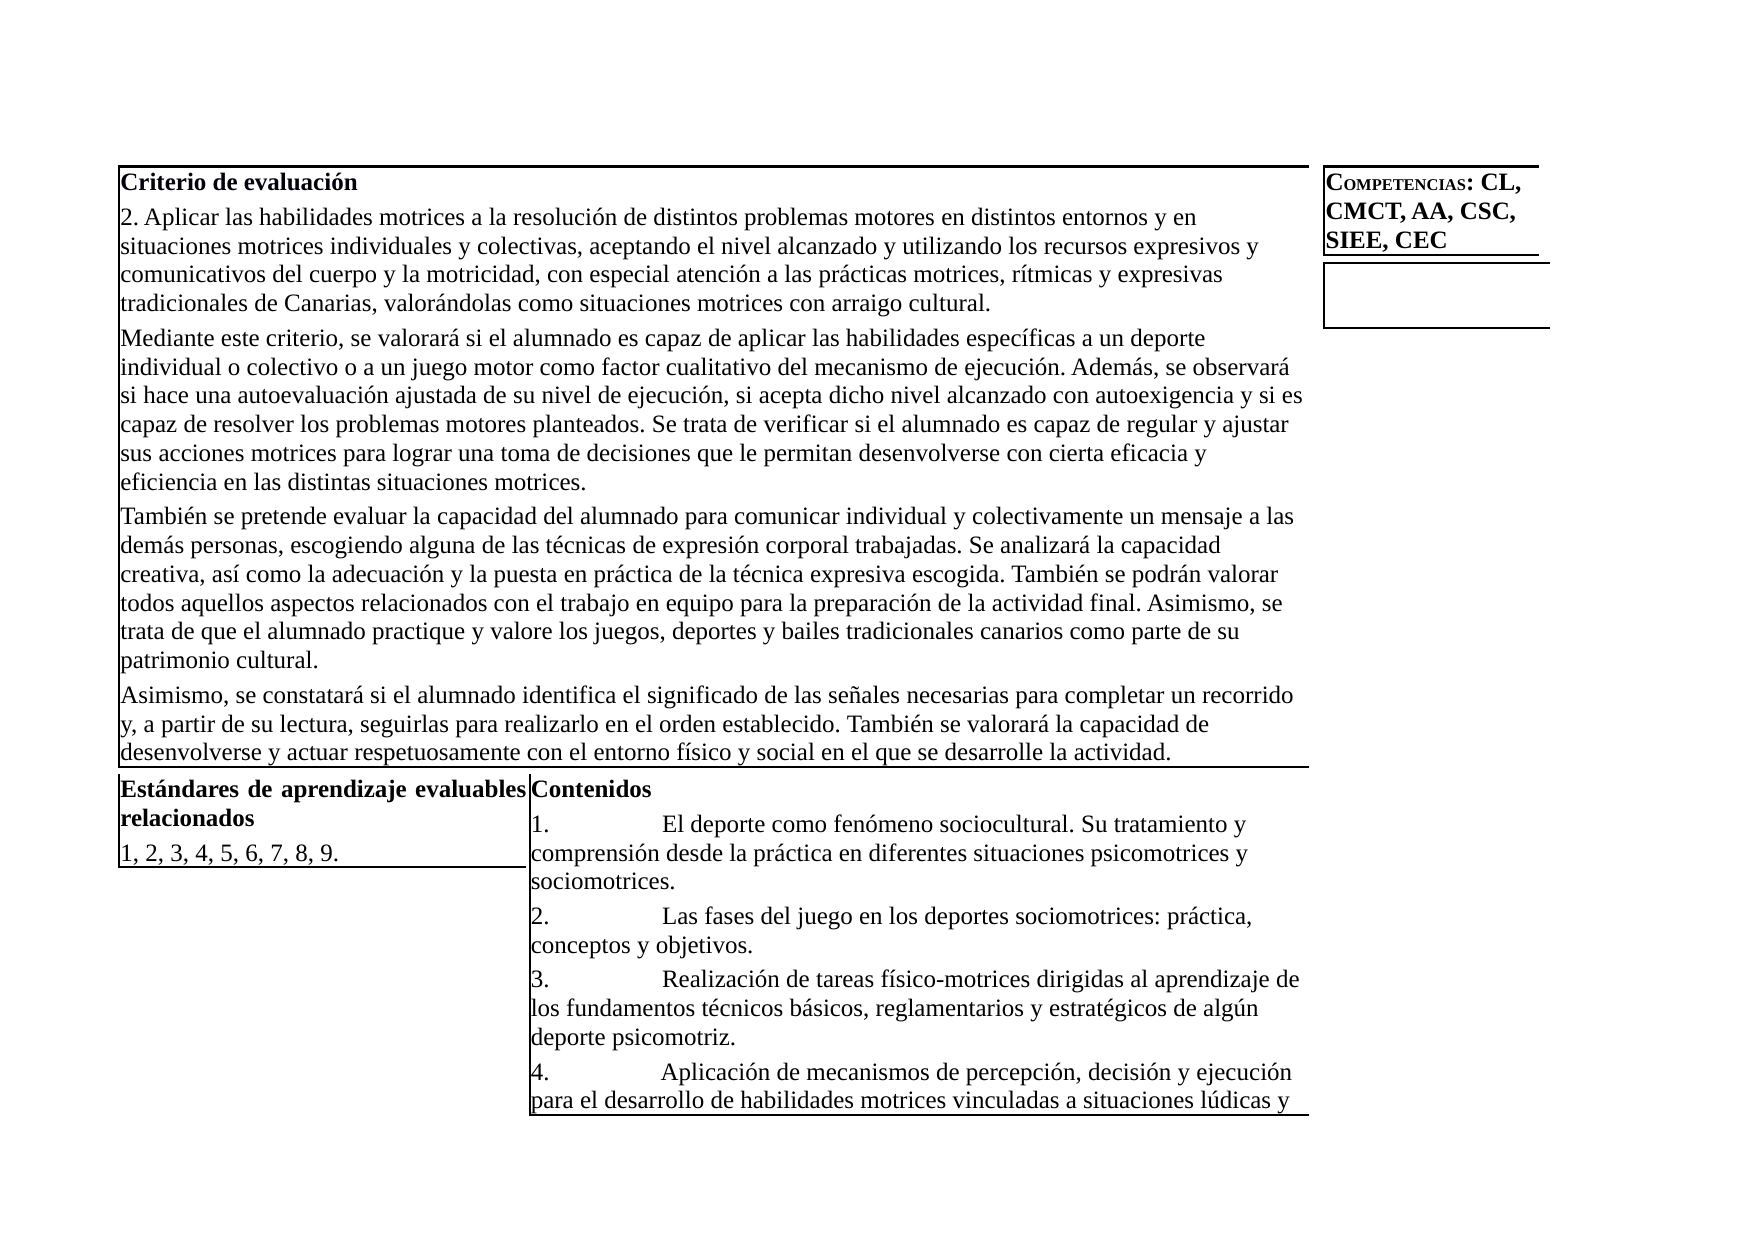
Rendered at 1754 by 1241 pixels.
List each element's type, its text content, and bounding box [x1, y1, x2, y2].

table_header Competencias: CL, CMCT, AA, CSC, SIEE, CEC [1310, 159, 1551, 1116]
table_cell Estándares de aprendizaje evaluables relacionados 1, 2, 3, 4, 5, 6, 7, 8, 9. [117, 768, 527, 1116]
table_cell Contenidos 1. El deporte como fenómeno sociocultural. Su tratamiento y comprensión desde la práctica en diferentes situaciones psicomotrices y sociomotrices. 2. Las fases del juego en los deportes sociomotrices: práctica, conceptos y objetivos. 3. Realización de tareas físico-motrices dirigidas al aprendizaje de los fundamentos técnicos básicos, reglamentarios y estratégicos de algún deporte psicomotriz. 4. Aplicación de mecanismos de percepción, decisión y ejecución para el desarrollo de habilidades motrices vinculadas a situaciones lúdicas y [528, 768, 1310, 1116]
table_header Criterio de evaluación 2. Aplicar las habilidades motrices a la resolución de distintos problemas motores en distintos entornos y en situaciones motrices individuales y colectivas, aceptando el nivel alcanzado y utilizando los recursos expresivos y comunicativos del cuerpo y la motricidad, con especial atención a las prácticas motrices, rítmicas y expresivas tradicionales de Canarias, valorándolas como situaciones motrices con arraigo cultural. Mediante este criterio, se valorará si el alumnado es capaz de aplicar las habilidades específicas a un deporte individual o colectivo o a un juego motor como factor cualitativo del mecanismo de ejecución. Además, se observará si hace una autoevaluación ajustada de su nivel de ejecución, si acepta dicho nivel alcanzado con autoexigencia y si es capaz de resolver los problemas motores planteados. Se trata de verificar si el alumnado es capaz de regular y ajustar sus acciones motrices para lograr una toma de decisiones que le permitan desenvolverse con cierta eficacia y eficiencia en las distintas situaciones motrices. También se pretende evaluar la capacidad del alumnado para comunicar individual y colectivamente un mensaje a las demás personas, escogiendo alguna de las técnicas de expresión corporal trabajadas. Se analizará la capacidad creativa, así como la adecuación y la puesta en práctica de la técnica expresiva escogida. También se podrán valorar todos aquellos aspectos relacionados con el trabajo en equipo para la preparación de la actividad final. Asimismo, se trata de que el alumnado practique y valore los juegos, deportes y bailes tradicionales canarios como parte de su patrimonio cultural. Asimismo, se constatará si el alumnado identifica el significado de las señales necesarias para completar un recorrido y, a partir de su lectura, seguirlas para realizarlo en el orden establecido. También se valorará la capacidad de desenvolverse y actuar respetuosamente con el entorno físico y social en el que se desarrolle la actividad. [117, 159, 1310, 768]
